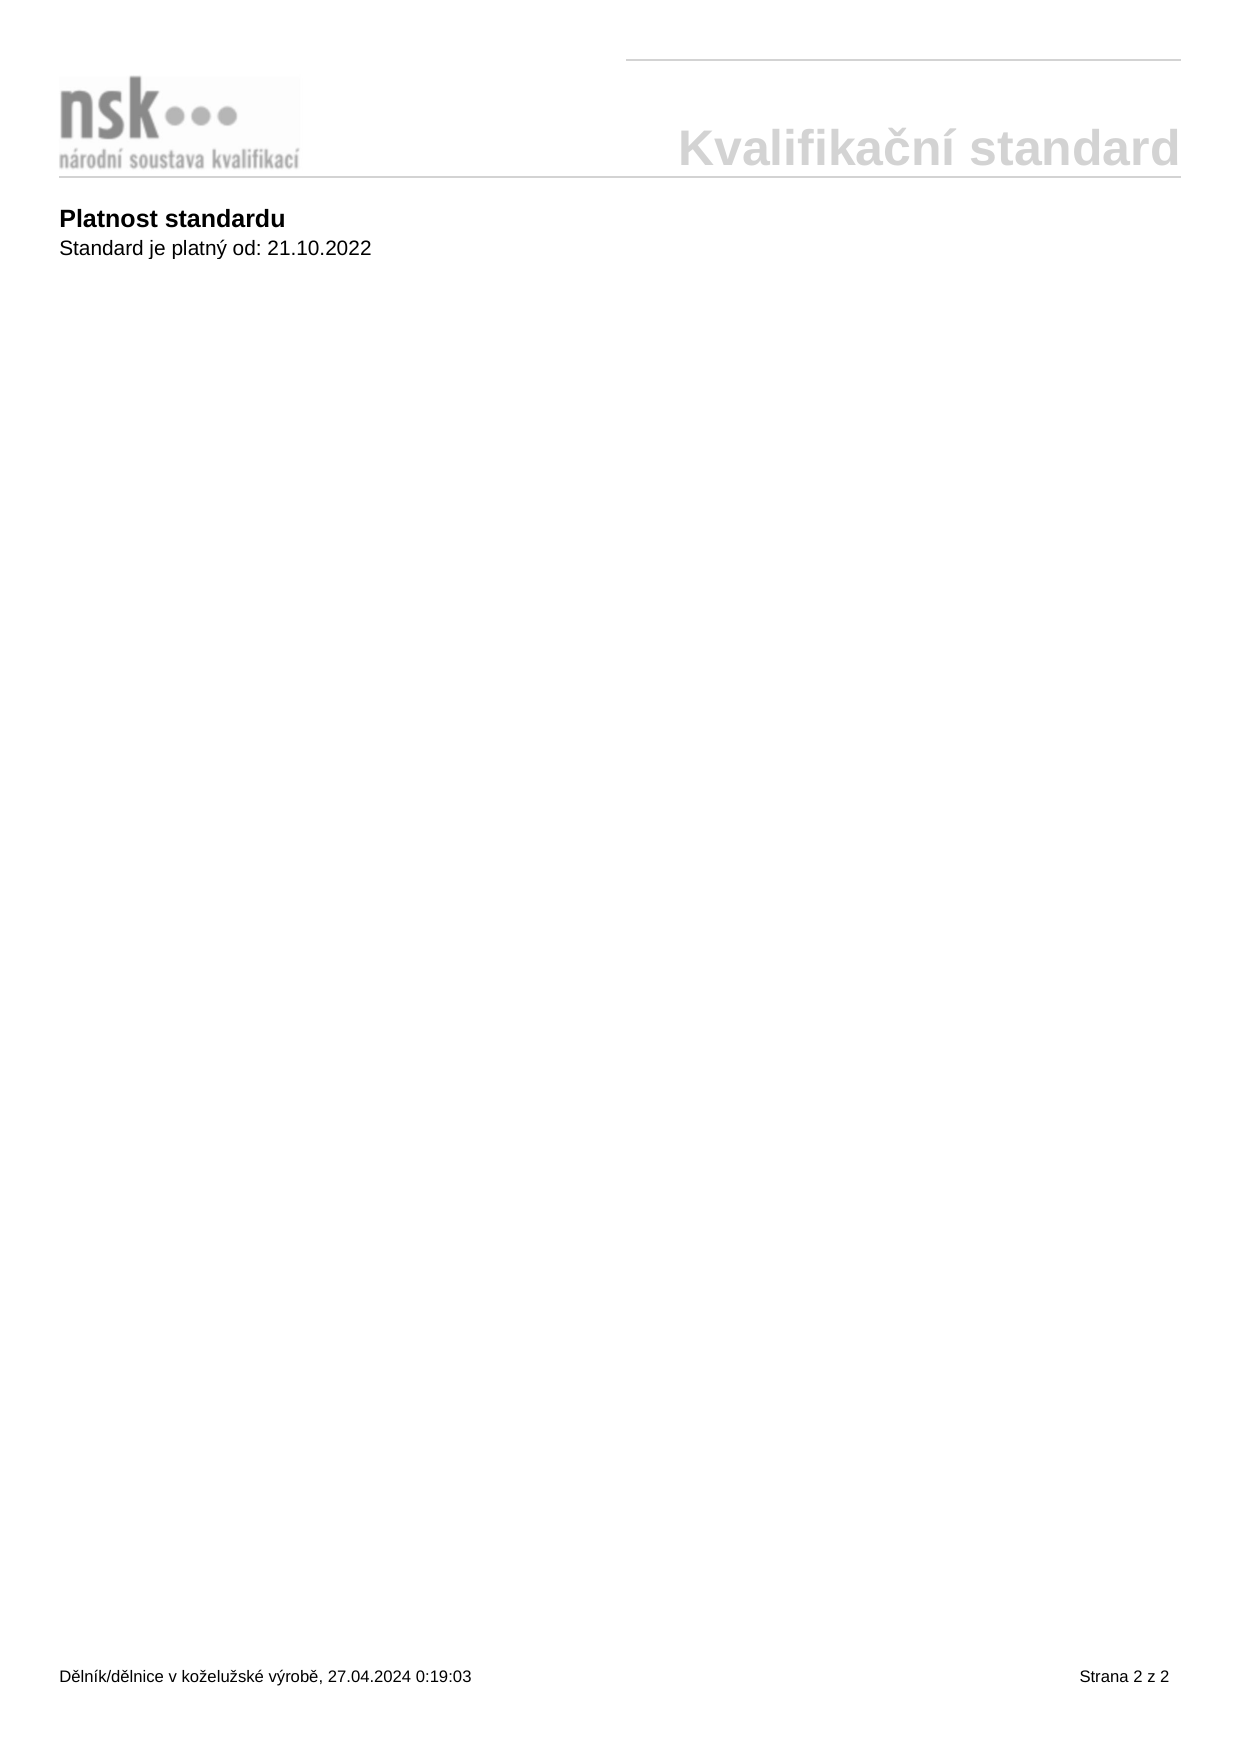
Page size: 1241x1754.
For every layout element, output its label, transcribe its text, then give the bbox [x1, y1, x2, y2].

table_cell [626, 859, 862, 1159]
table_cell [59, 559, 483, 859]
table_cell [1093, 859, 1169, 1159]
table_cell [484, 259, 620, 559]
table_cell [59, 1159, 483, 1409]
table_cell [59, 178, 1181, 194]
table_cell [59, 259, 483, 559]
table_cell [1169, 559, 1181, 859]
table_cell [59, 859, 483, 1159]
table_cell [484, 1159, 620, 1409]
table_cell [1093, 1409, 1169, 1658]
picture [58, 59, 621, 171]
table_cell [1093, 1159, 1169, 1409]
table_cell [862, 259, 1093, 559]
table_cell [626, 1409, 862, 1658]
table_cell [1169, 1658, 1181, 1694]
table_cell Dělník/dělnice v koželužské výrobě, 27.04.2024 0:19:03 [59, 1658, 862, 1694]
table_cell [626, 194, 862, 200]
table_cell [59, 1409, 483, 1658]
table_cell [620, 1409, 626, 1658]
table_cell [1093, 559, 1169, 859]
table_cell [862, 1159, 1093, 1409]
table_cell [1169, 1409, 1181, 1658]
table_cell [1093, 194, 1169, 200]
table_cell [862, 1409, 1093, 1658]
table_cell [621, 59, 626, 170]
table_cell [1169, 259, 1181, 559]
table_cell Strana 2 z 2 [862, 1658, 1169, 1694]
table_cell [620, 1159, 626, 1409]
table_cell [484, 171, 620, 176]
table_cell Standard je platný od: 21.10.2022 [59, 236, 1181, 259]
table_cell [1169, 859, 1181, 1159]
table_cell Kvalifikační standard [626, 61, 1181, 176]
table_cell [620, 559, 626, 859]
table_cell [626, 1159, 862, 1409]
table_cell [484, 559, 620, 859]
table_cell [626, 559, 862, 859]
table_cell [620, 259, 626, 559]
table_cell [1093, 259, 1169, 559]
table_cell [59, 194, 483, 200]
table_cell [620, 859, 626, 1159]
table_cell [862, 559, 1093, 859]
table_cell [1169, 194, 1181, 200]
table_cell Platnost standardu [59, 200, 1181, 236]
table_cell [862, 194, 1093, 200]
table_cell [862, 859, 1093, 1159]
table_cell [59, 171, 483, 176]
table_cell [484, 859, 620, 1159]
table_cell [484, 194, 620, 200]
table_cell [626, 259, 862, 559]
table_cell [1169, 1159, 1181, 1409]
table_cell [484, 1409, 620, 1658]
